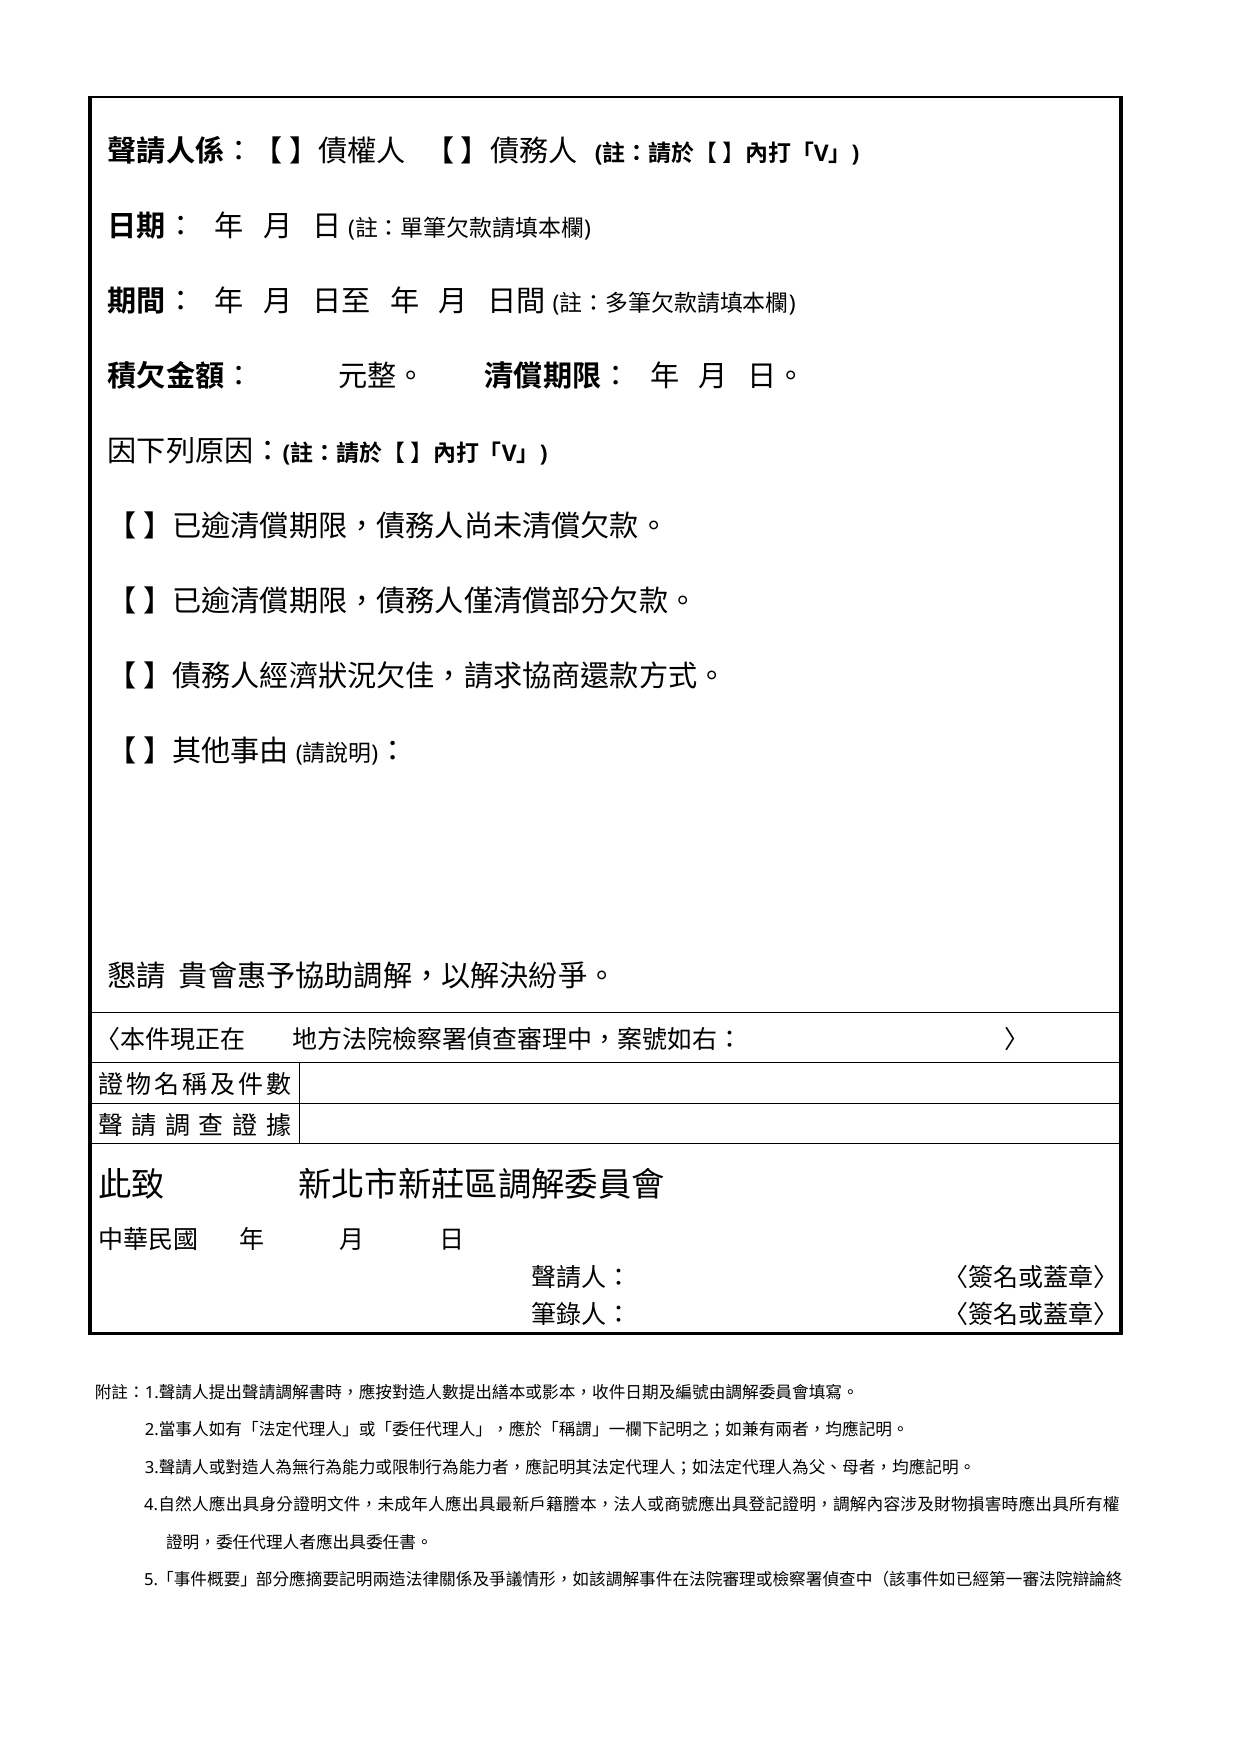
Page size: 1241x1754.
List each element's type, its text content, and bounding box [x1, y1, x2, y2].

table_cell 〈本件現正在 地方法院檢察署偵查審理中，案號如右： 〉 [92, 1013, 1119, 1062]
table_cell 聲請人係：【 】債權人 【 】債務人 (註：請於【 】內打「V」) 日期： 年 月 日 (註：單筆欠款請填本欄) 期間： 年 月 日至 年 月 日間 (註：多筆欠款請填本欄) 積欠金額： 元整。 清償期限： 年 月 日。 因下列原因：(註：請於【 】內打「V」) 【 】已逾清償期限，債務人尚未清償欠款。 【 】已逾清償期限，債務人僅清償部分欠款。 【 】債務人經濟狀況欠佳，請求協商還款方式。 【 】其他事由 (請說明)： 懇請 貴會惠予協助調解，以解決紛爭。 [92, 98, 1119, 1012]
table_cell 聲請調查證據 [92, 1104, 299, 1143]
text 附註：1.聲請人提出聲請調解書時，應按對造人數提出繕本或影本，收件日期及編號由調解委員會填寫。 [94, 1372, 1122, 1410]
text 4.自然人應出具身分證明文件，未成年人應出具最新戶籍謄本，法人或商號應出具登記證明，調解內容涉及財物損害時應出具所有權證明，委任代理人者應出具委任書。 [144, 1485, 1122, 1560]
text 5.「事件概要」部分應摘要記明兩造法律關係及爭議情形，如該調解事件在法院審理或檢察署偵查中（該事件如已經第一審法院辯論終 [144, 1560, 1122, 1597]
table_cell [300, 1063, 1119, 1103]
table_cell [300, 1104, 1119, 1143]
text 3.聲請人或對造人為無行為能力或限制行為能力者，應記明其法定代理人；如法定代理人為父、母者，均應記明。 [94, 1447, 1122, 1485]
table_cell 此致 新北市新莊區調解委員會 中華民國 年 月 日 聲請人： 〈簽名或蓋章〉 筆錄人： 〈簽名或蓋章〉 [92, 1144, 1119, 1332]
table_cell 證物名稱及件數 [92, 1063, 299, 1103]
text 2.當事人如有「法定代理人」或「委任代理人」，應於「稱謂」一欄下記明之；如兼有兩者，均應記明。 [94, 1410, 1122, 1447]
